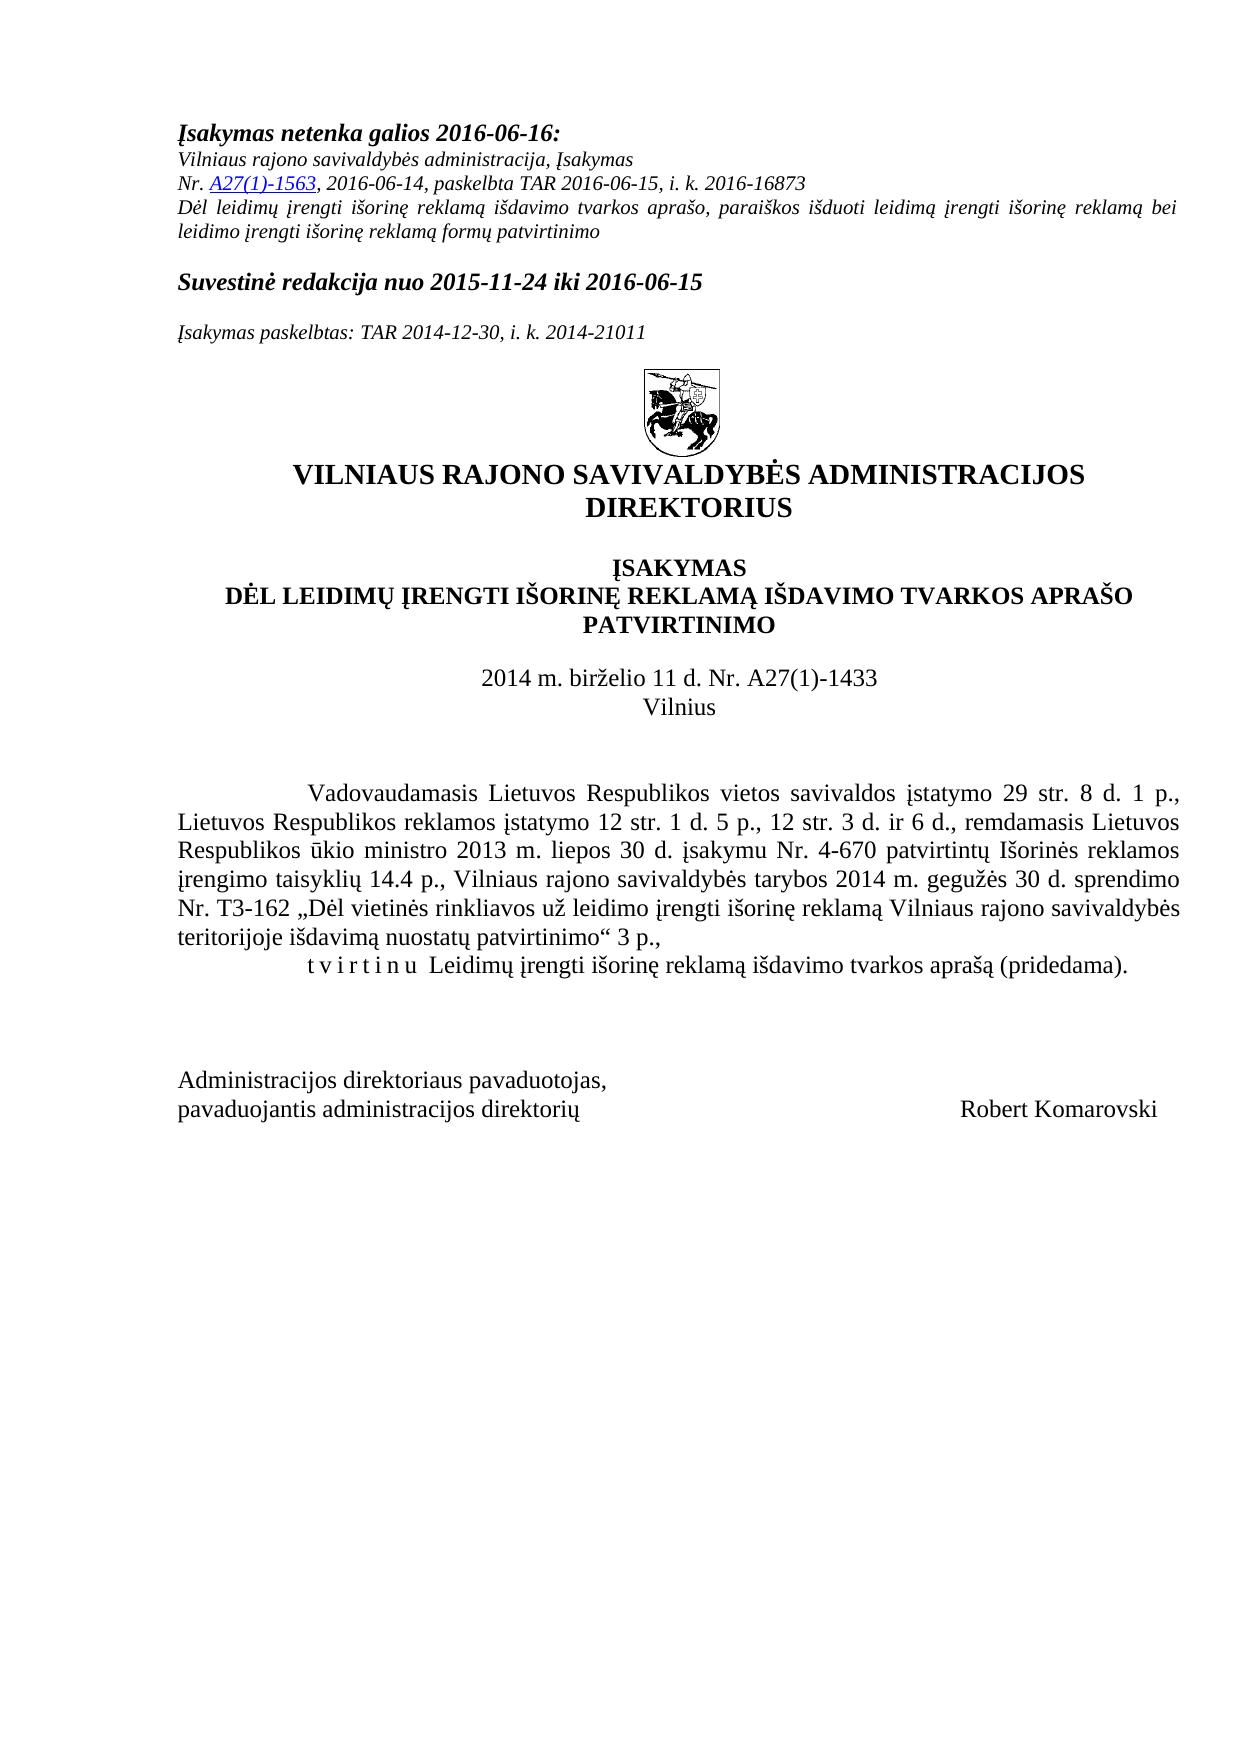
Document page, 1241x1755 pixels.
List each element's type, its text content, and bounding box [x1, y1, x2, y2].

text tvirtinu Leidimų įrengti išorinę reklamą išdavimo tvarkos aprašą (pridedama). [177, 950, 1181, 979]
text DĖL LEIDIMŲ ĮRENGTI IŠORINĘ REKLAMĄ IŠDAVIMO TVARKOS APRAŠO PATVIRTINIMO [177, 581, 1181, 639]
text Nr. A27(1)-1563, 2016-06-14, paskelbta TAR 2016-06-15, i. k. 2016-16873 [177, 171, 1181, 195]
text VILNIAUS RAJONO SAVIVALDYBĖS ADMINISTRACIJOS DIREKTORIUS [192, 457, 1186, 524]
text Dėl leidimų įrengti išorinę reklamą išdavimo tvarkos aprašo, paraiškos išduoti leidimą įrengti išorinę reklamą bei leidimo įrengti išorinę reklamą formų patvirtinimo [177, 195, 1181, 243]
text Vilnius [177, 692, 1181, 720]
text Įsakymas paskelbtas: TAR 2014-12-30, i. k. 2014-21011 [177, 320, 1181, 344]
text Administracijos direktoriaus pavaduotojas, [177, 1065, 1181, 1094]
text Vadovaudamasis Lietuvos Respublikos vietos savivaldos įstatymo 29 str. 8 d. 1 p., Lietuvos Respublikos reklamos įstatymo 12 str. 1 d. 5 p., 12 str. 3 d. ir 6 d., remdamasis Lietuvos Respublikos ūkio ministro 2013 m. liepos 30 d. įsakymu Nr. 4-670 patvirtintų Išorinės reklamos įrengimo taisyklių 14.4 p., Vilniaus rajono savivaldybės tarybos 2014 m. gegužės 30 d. sprendimo Nr. T3-162 „Dėl vietinės rinkliavos už leidimo įrengti išorinę reklamą Vilniaus rajono savivaldybės teritorijoje išdavimą nuostatų patvirtinimo“ 3 p., [177, 778, 1181, 950]
text ĮSAKYMAS [177, 553, 1181, 581]
text pavaduojantis administracijos direktorių Robert Komarovski [177, 1094, 1181, 1123]
text Suvestinė redakcija nuo 2015-11-24 iki 2016-06-15 [177, 267, 1181, 296]
text Vilniaus rajono savivaldybės administracija, Įsakymas [177, 147, 1181, 171]
text Įsakymas netenka galios 2016-06-16: [177, 118, 1181, 147]
text 2014 m. birželio 11 d. Nr. A27(1)-1433 [177, 663, 1181, 692]
